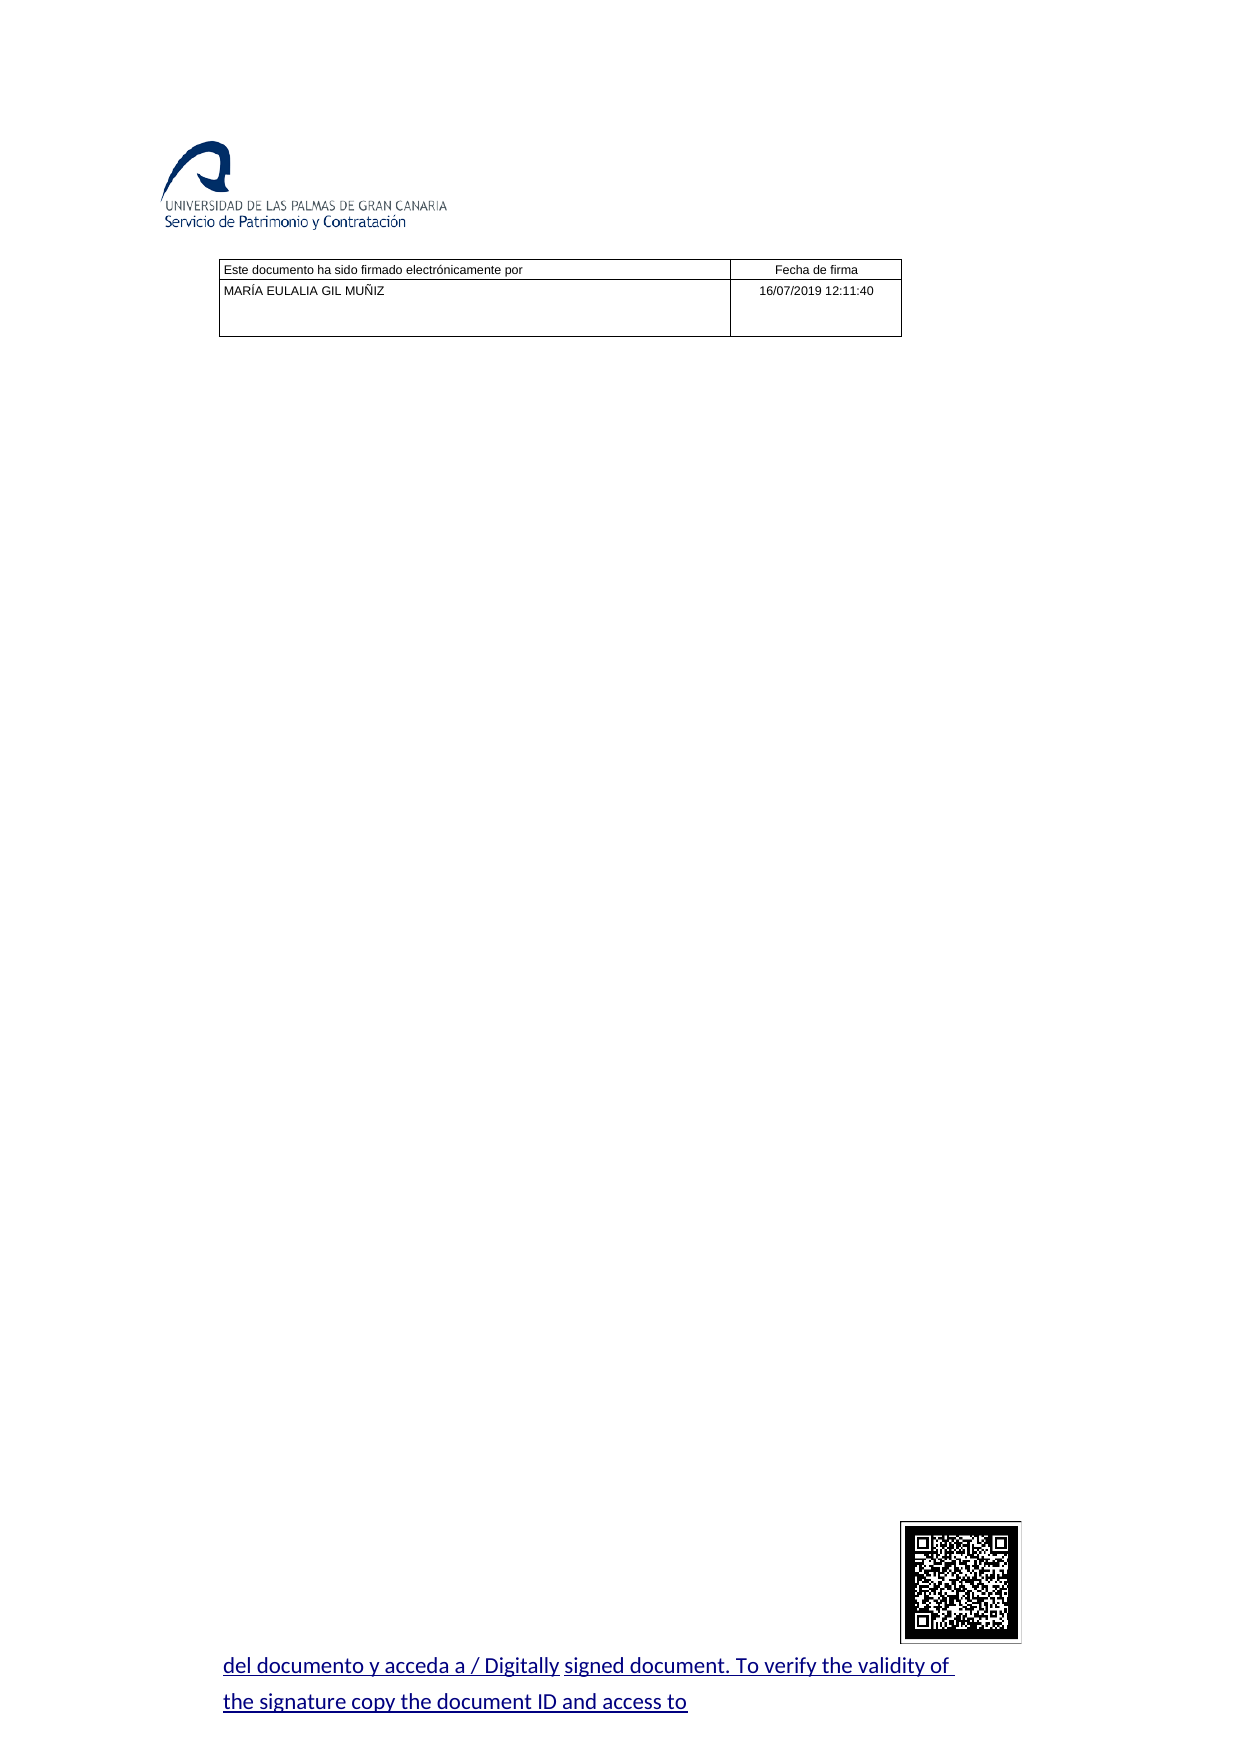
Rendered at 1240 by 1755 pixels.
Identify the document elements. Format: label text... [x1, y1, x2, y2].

table_cell MARÍA EULALIA GIL MUÑIZ [220, 280, 730, 336]
table_cell Este documento ha sido firmado electrónicamente por [220, 260, 730, 278]
table_cell 16/07/2019 12:11:40 [731, 280, 901, 336]
table_cell Fecha de firma [731, 260, 901, 278]
